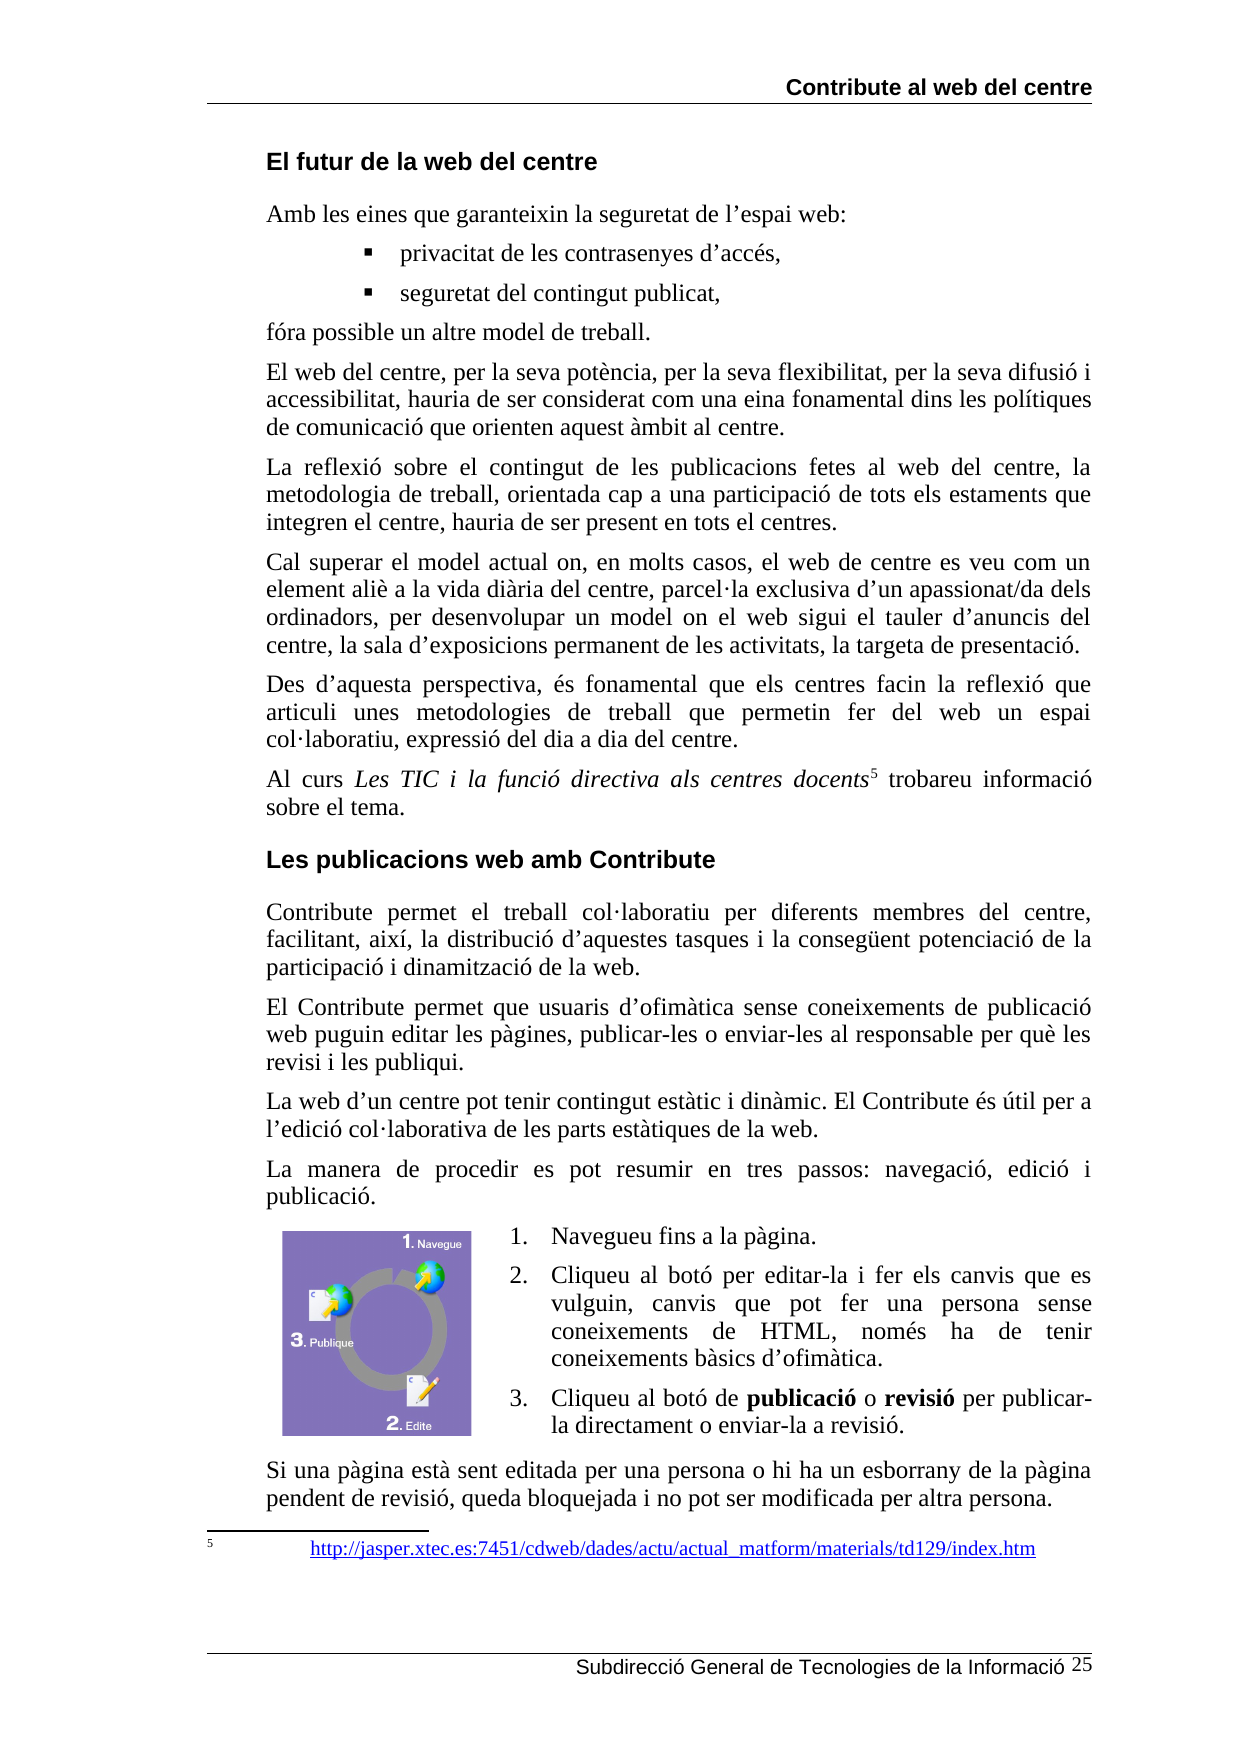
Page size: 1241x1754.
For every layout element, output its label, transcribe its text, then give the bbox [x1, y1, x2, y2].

picture [282, 1231, 472, 1436]
subtitle El futur de la web del centre [266, 148, 1092, 176]
text http://jasper.xtec.es:7451/cdweb/dades/actu/actual_matform/materials/td129/index.htm [207, 1537, 1092, 1560]
table_header Navegueu fins a la pàgina. Cliqueu al botó per editar-la i fer els canvis que es vulguin, canvis que pot fer una persona sense coneixements de HTML, només ha de tenir coneixements bàsics d’ofimàtica. Cliqueu al botó de publicació o revisió per publicar-la directament o enviar-la a revisió. [502, 1210, 1100, 1444]
list privacitat de les contrasenyes d’accés, [362, 239, 1092, 267]
text fóra possible un altre model de treball. [266, 318, 1092, 346]
text La web d’un centre pot tenir contingut estàtic i dinàmic. El Contribute és útil per a l’edició col·laborativa de les parts estàtiques de la web. [266, 1087, 1092, 1143]
text La reflexió sobre el contingut de les publicacions fetes al web del centre, la metodologia de treball, orientada cap a una participació de tots els estaments que integren el centre, hauria de ser present en tots el centres. [266, 453, 1092, 536]
text El web del centre, per la seva potència, per la seva flexibilitat, per la seva difusió i accessibilitat, hauria de ser considerat com una eina fonamental dins les polítiques de comunicació que orienten aquest àmbit al centre. [266, 358, 1092, 441]
text Cal superar el model actual on, en molts casos, el web de centre es veu com un element aliè a la vida diària del centre, parcel·la exclusiva d’un apassionat/da dels ordinadors, per desenvolupar un model on el web sigui el tauler d’anuncis del centre, la sala d’exposicions permanent de les activitats, la targeta de presentació. [266, 548, 1092, 658]
text Al curs Les TIC i la funció directiva als centres docents trobareu informació sobre el tema. [266, 765, 1092, 821]
text Des d’aquesta perspectiva, és fonamental que els centres facin la reflexió que articuli unes metodologies de treball que permetin fer del web un espai col·laboratiu, expressió del dia a dia del centre. [266, 670, 1092, 753]
table_header [259, 1210, 502, 1444]
text El Contribute permet que usuaris d’ofimàtica sense coneixements de publicació web puguin editar les pàgines, publicar-les o enviar-les al responsable per què les revisi i les publiqui. [266, 993, 1092, 1076]
text Si una pàgina està sent editada per una persona o hi ha un esborrany de la pàgina pendent de revisió, queda bloquejada i no pot ser modificada per altra persona. [266, 1456, 1092, 1512]
subtitle Les publicacions web amb Contribute [266, 846, 1092, 873]
text Amb les eines que garanteixin la seguretat de l’espai web: [266, 200, 1092, 228]
text Contribute permet el treball col·laboratiu per diferents membres del centre, facilitant, així, la distribució d’aquestes tasques i la consegüent potenciació de la participació i dinamització de la web. [266, 898, 1092, 981]
text La manera de procedir es pot resumir en tres passos: navegació, edició i publicació. [266, 1155, 1092, 1210]
list seguretat del contingut publicat, [362, 279, 1092, 307]
